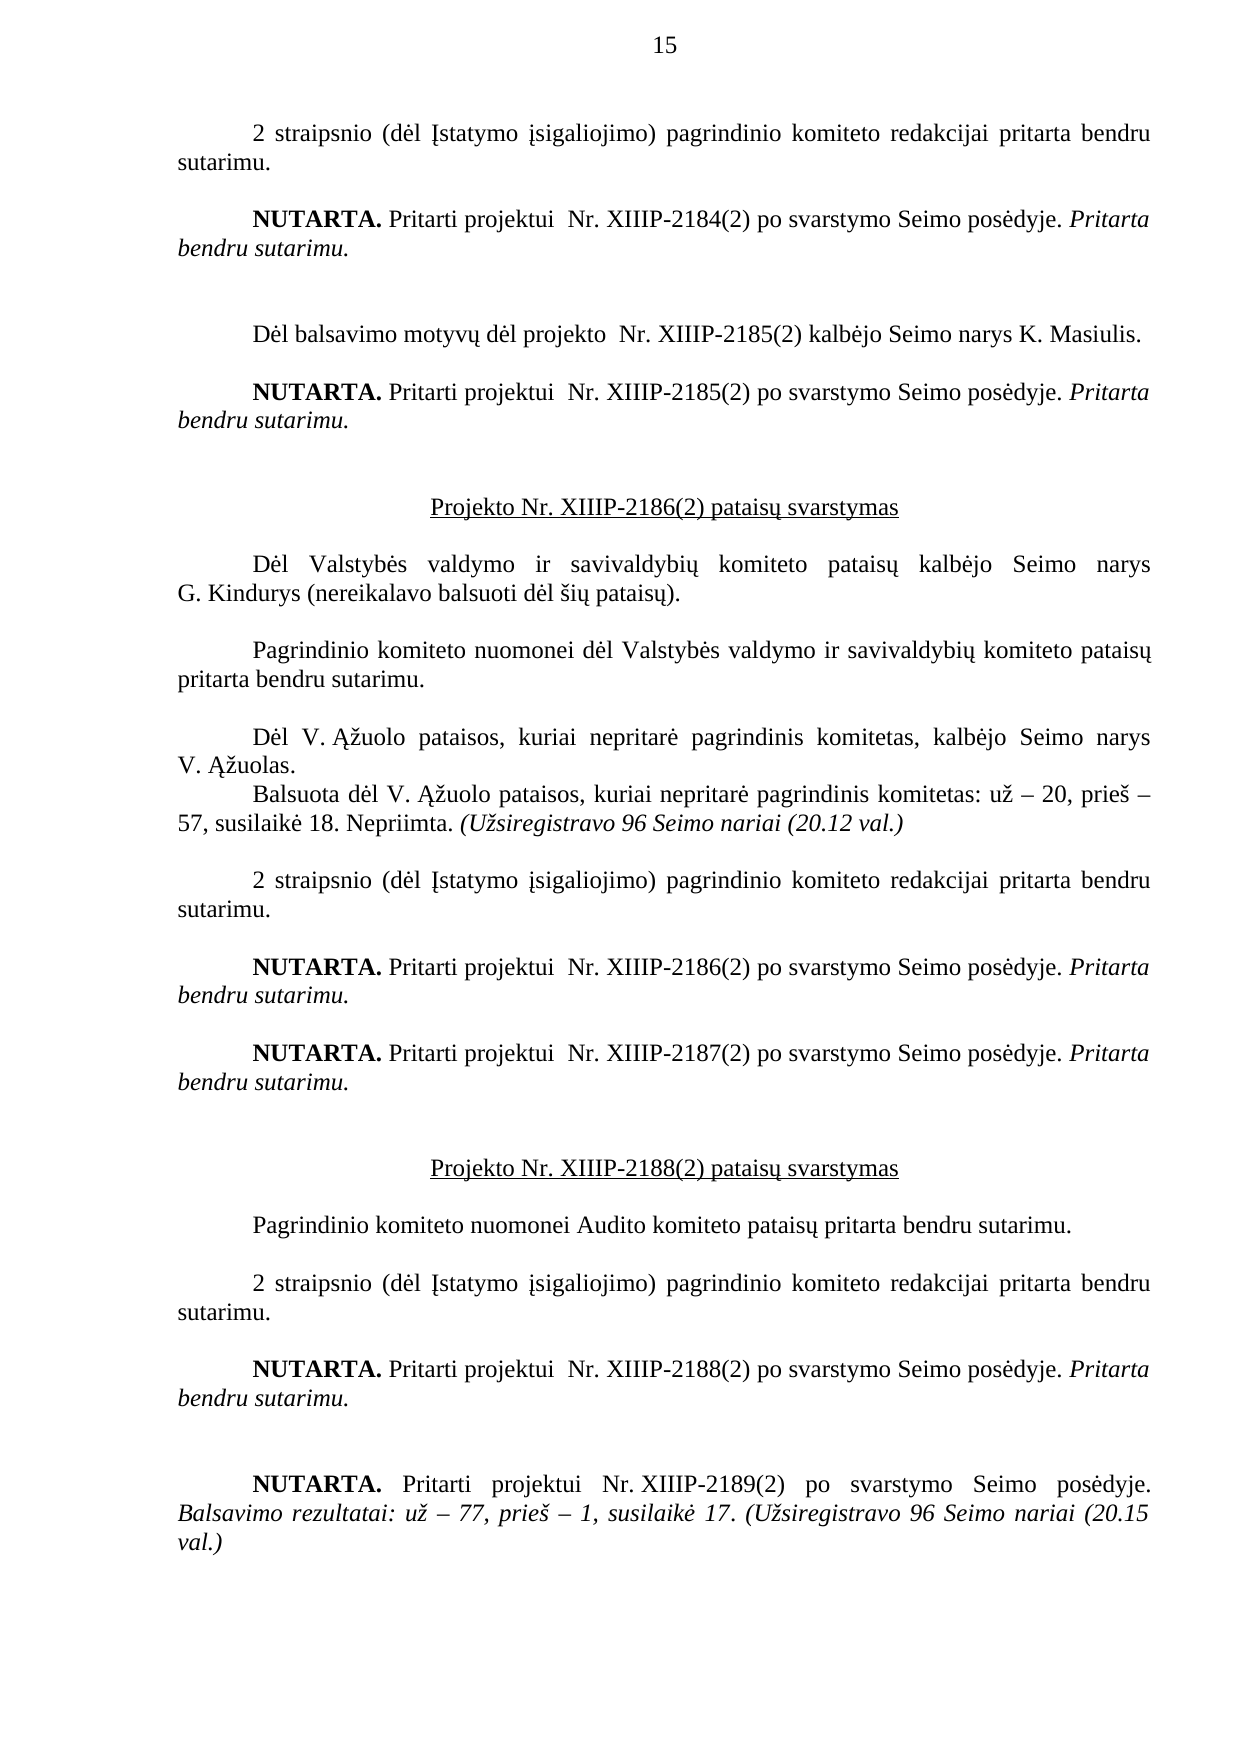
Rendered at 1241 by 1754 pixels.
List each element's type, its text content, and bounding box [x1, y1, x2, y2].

text Dėl balsavimo motyvų dėl projekto Nr. XIIIP-2185(2) kalbėjo Seimo narys K. Masiulis. [177, 319, 1152, 348]
text NUTARTA. Pritarti projektui Nr. XIIIP-2184(2) po svarstymo Seimo posėdyje. Pritarta bendru sutarimu. [177, 204, 1152, 262]
text 2 straipsnio (dėl Įstatymo įsigaliojimo) pagrindinio komiteto redakcijai pritarta bendru sutarimu. [177, 866, 1152, 923]
text NUTARTA. Pritarti projektui Nr. XIIIP-2188(2) po svarstymo Seimo posėdyje. Pritarta bendru sutarimu. [177, 1354, 1152, 1412]
text NUTARTA. Pritarti projektui Nr. XIIIP-2187(2) po svarstymo Seimo posėdyje. Pritarta bendru sutarimu. [177, 1038, 1152, 1096]
text Pagrindinio komiteto nuomonei Audito komiteto pataisų pritarta bendru sutarimu. [177, 1211, 1152, 1239]
text 2 straipsnio (dėl Įstatymo įsigaliojimo) pagrindinio komiteto redakcijai pritarta bendru sutarimu. [177, 118, 1152, 176]
text Dėl V. Ąžuolo pataisos, kuriai nepritarė pagrindinis komitetas, kalbėjo Seimo narys V. Ąžuolas. [177, 722, 1152, 779]
text Pagrindinio komiteto nuomonei dėl Valstybės valdymo ir savivaldybių komiteto pataisų pritarta bendru sutarimu. [177, 636, 1152, 693]
text NUTARTA. Pritarti projektui Nr. XIIIP-2189(2) po svarstymo Seimo posėdyje. Balsavimo rezultatai: už – 77, prieš – 1, susilaikė 17. (Užsiregistravo 96 Seimo nariai (20.15 val.) [177, 1469, 1152, 1556]
text NUTARTA. Pritarti projektui Nr. XIIIP-2185(2) po svarstymo Seimo posėdyje. Pritarta bendru sutarimu. [177, 377, 1152, 434]
subtitle Projekto Nr. XIIIP-2186(2) pataisų svarstymas [177, 492, 1152, 521]
subtitle Projekto Nr. XIIIP-2188(2) pataisų svarstymas [177, 1153, 1152, 1182]
text Dėl Valstybės valdymo ir savivaldybių komiteto pataisų kalbėjo Seimo narys G. Kindurys (nereikalavo balsuoti dėl šių pataisų). [177, 549, 1152, 607]
text NUTARTA. Pritarti projektui Nr. XIIIP-2186(2) po svarstymo Seimo posėdyje. Pritarta bendru sutarimu. [177, 952, 1152, 1009]
text 2 straipsnio (dėl Įstatymo įsigaliojimo) pagrindinio komiteto redakcijai pritarta bendru sutarimu. [177, 1268, 1152, 1326]
text Balsuota dėl V. Ąžuolo pataisos, kuriai nepritarė pagrindinis komitetas: už – 20, prieš – 57, susilaikė 18. Nepriimta. (Užsiregistravo 96 Seimo nariai (20.12 val.) [177, 779, 1152, 837]
